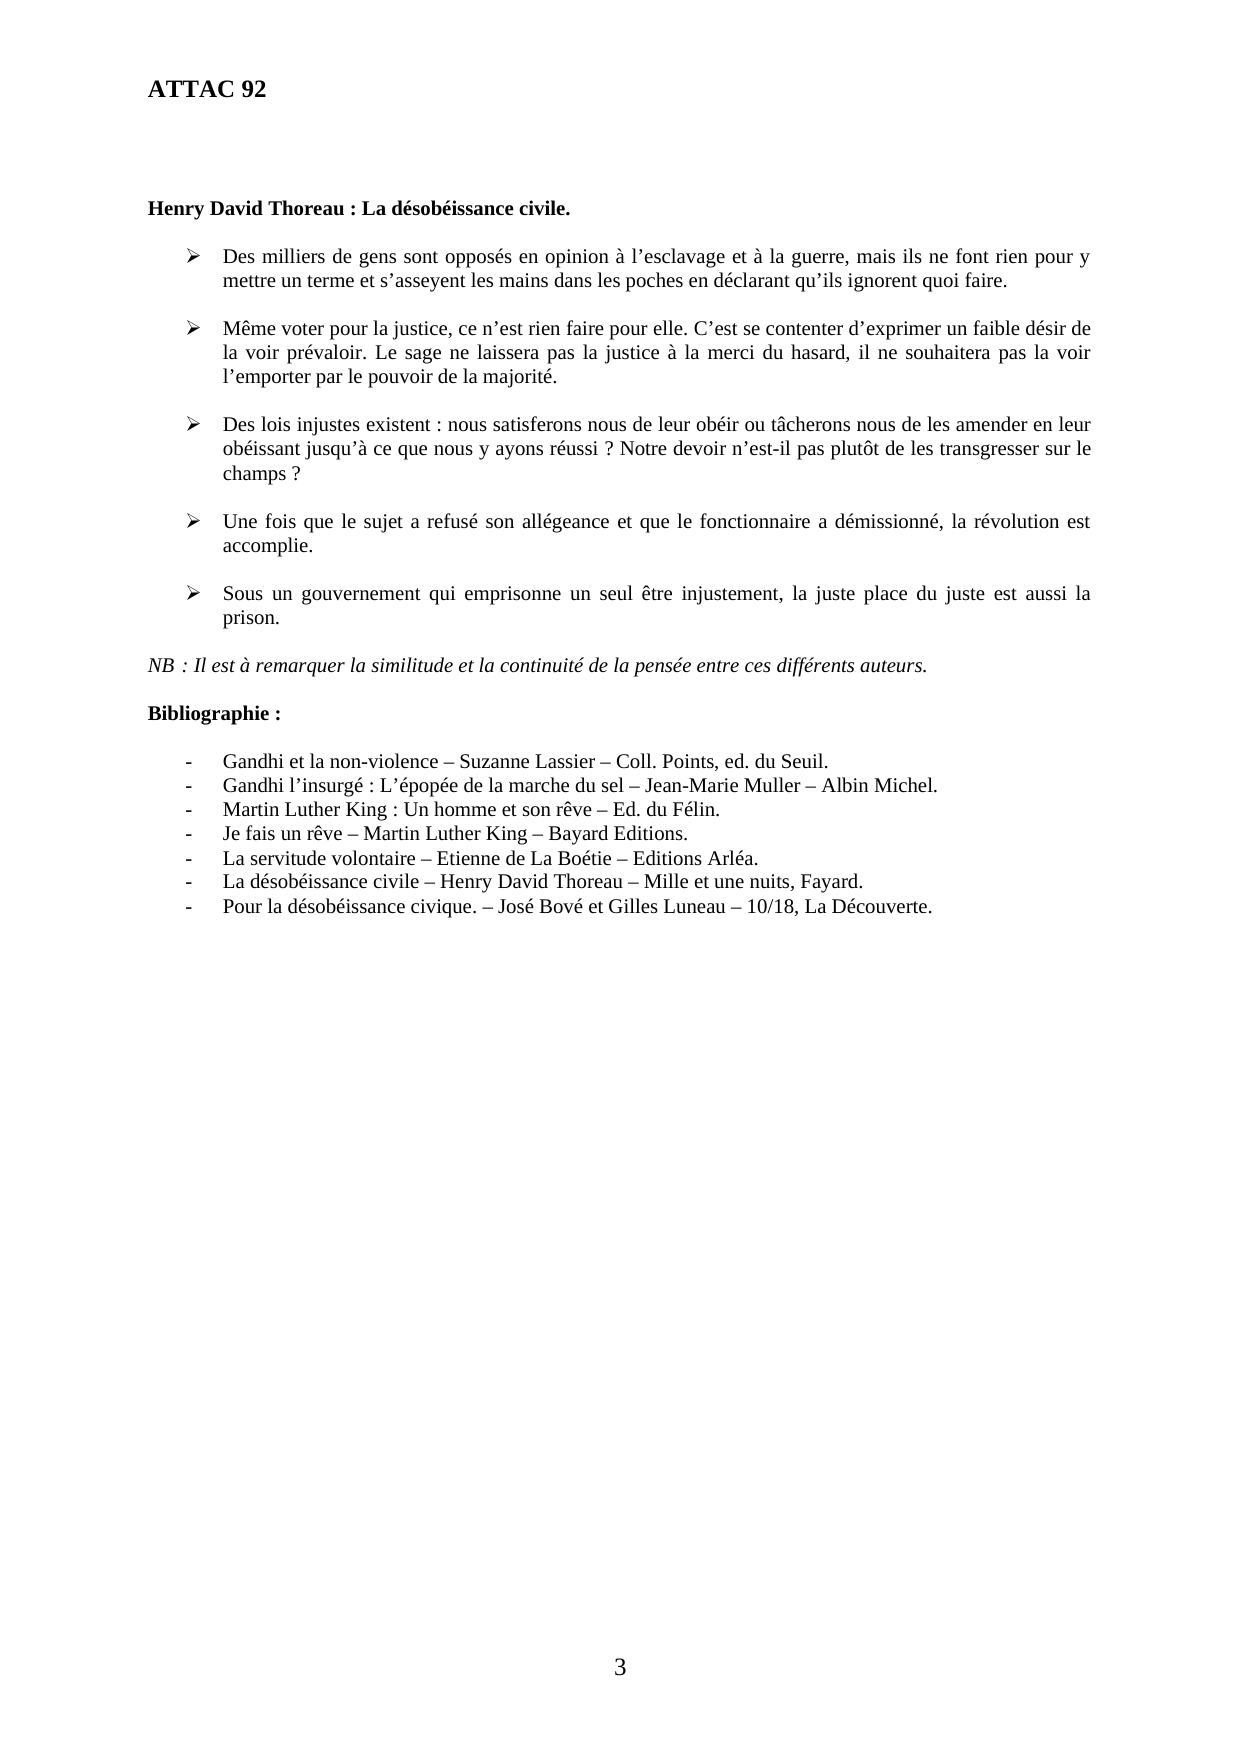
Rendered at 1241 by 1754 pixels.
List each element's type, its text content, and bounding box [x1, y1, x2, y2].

list Pour la désobéissance civique. – José Bové et Gilles Luneau – 10/18, La Découverte. [185, 893, 1093, 918]
list Des lois injustes existent : nous satisferons nous de leur obéir ou tâcherons nous de les amender en leur obéissant jusqu’à ce que nous y ayons réussi ? Notre devoir n’est-il pas plutôt de les transgresser sur le champs ? [185, 412, 1093, 484]
list Martin Luther King : Un homme et son rêve – Ed. du Félin. [185, 797, 1093, 821]
list Gandhi l’insurgé : L’épopée de la marche du sel – Jean-Marie Muller – Albin Michel. [185, 773, 1093, 797]
list Je fais un rêve – Martin Luther King – Bayard Editions. [185, 821, 1093, 845]
list Sous un gouvernement qui emprisonne un seul être injustement, la juste place du juste est aussi la prison. [185, 581, 1093, 629]
list La servitude volontaire – Etienne de La Boétie – Editions Arléa. [185, 845, 1093, 869]
text Henry David Thoreau : La désobéissance civile. [148, 196, 1093, 220]
list Des milliers de gens sont opposés en opinion à l’esclavage et à la guerre, mais ils ne font rien pour y mettre un terme et s’asseyent les mains dans les poches en déclarant qu’ils ignorent quoi faire. [185, 244, 1093, 292]
text NB : Il est à remarquer la similitude et la continuité de la pensée entre ces différents auteurs. [148, 653, 1093, 677]
list Même voter pour la justice, ce n’est rien faire pour elle. C’est se contenter d’exprimer un faible désir de la voir prévaloir. Le sage ne laissera pas la justice à la merci du hasard, il ne souhaitera pas la voir l’emporter par le pouvoir de la majorité. [185, 316, 1093, 388]
list La désobéissance civile – Henry David Thoreau – Mille et une nuits, Fayard. [185, 869, 1093, 893]
text Bibliographie : [148, 701, 1093, 725]
list Gandhi et la non-violence – Suzanne Lassier – Coll. Points, ed. du Seuil. [185, 749, 1093, 773]
list Une fois que le sujet a refusé son allégeance et que le fonctionnaire a démissionné, la révolution est accomplie. [185, 508, 1093, 557]
